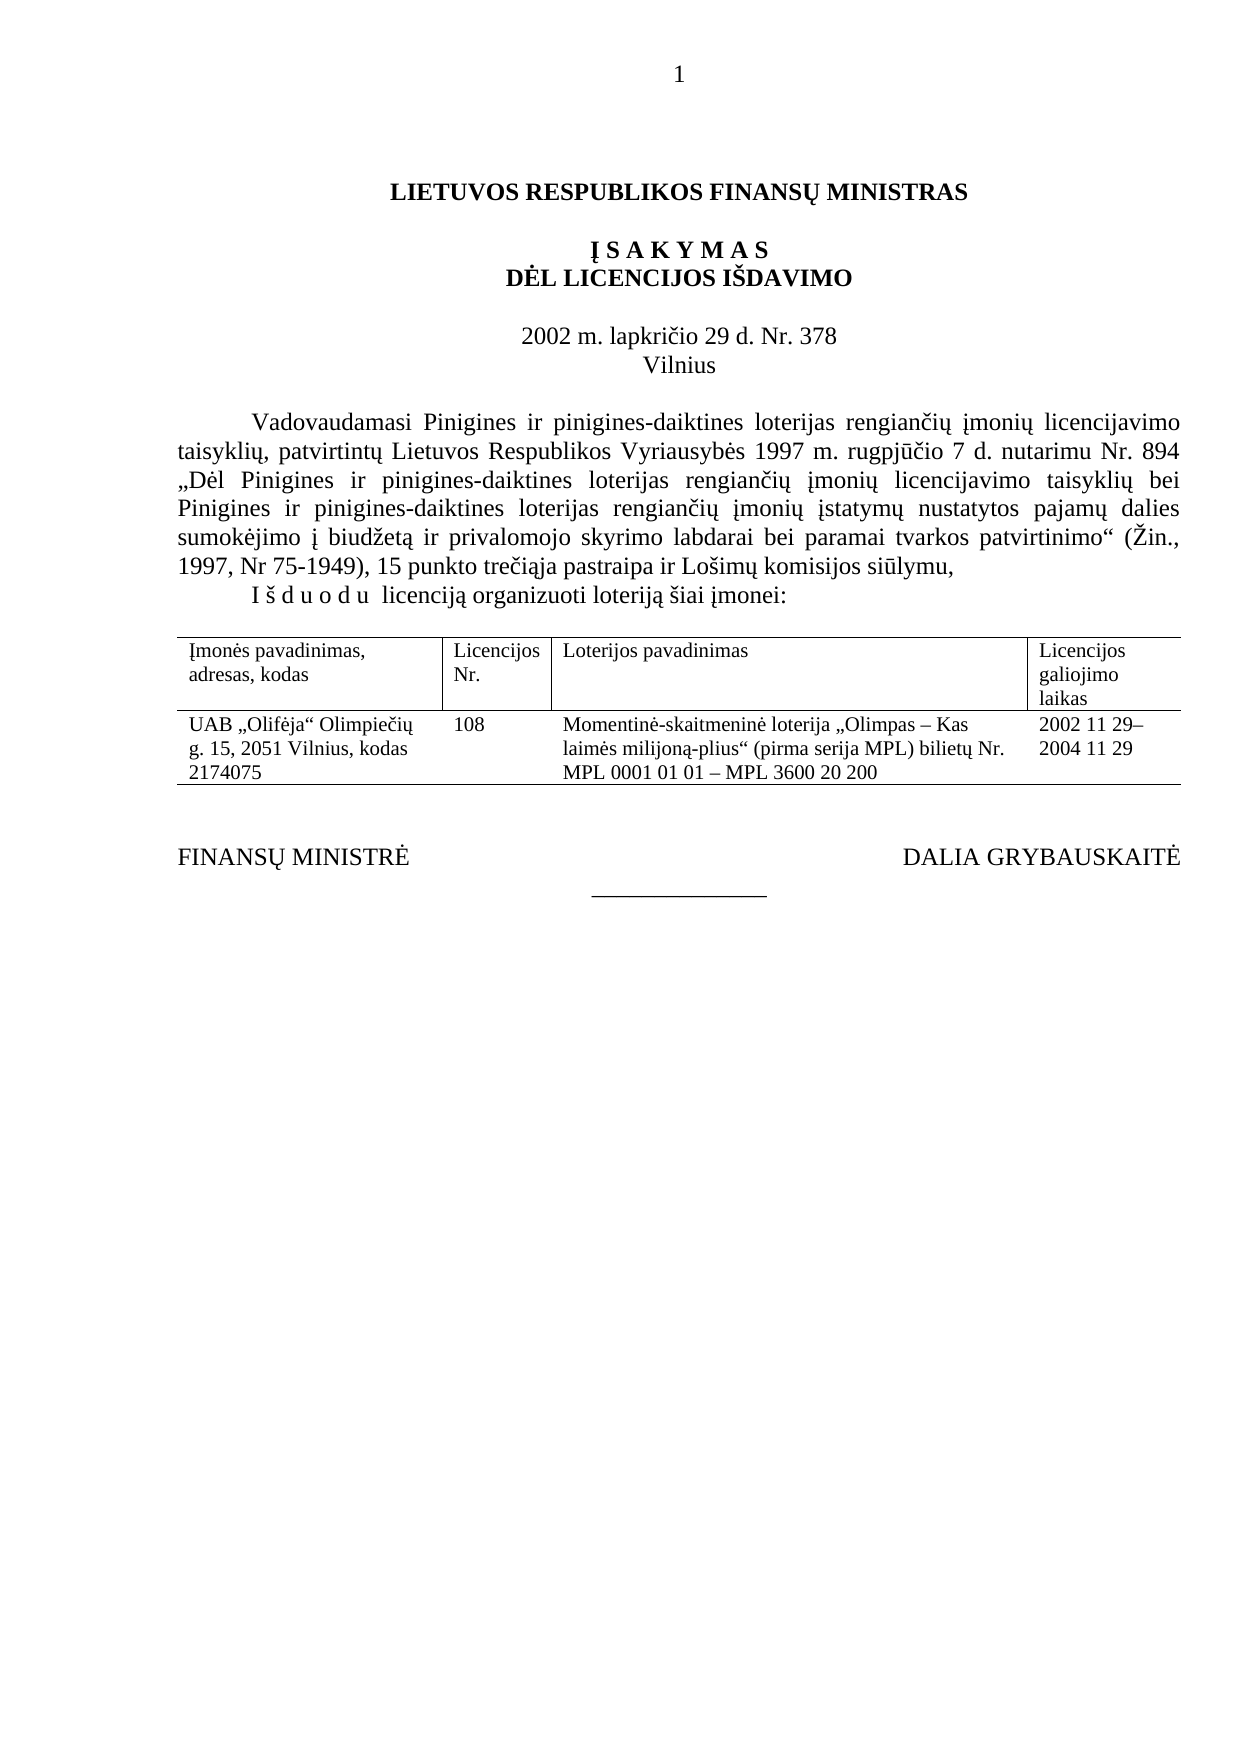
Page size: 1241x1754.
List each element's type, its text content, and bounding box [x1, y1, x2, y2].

text Vilnius [177, 350, 1181, 378]
text DĖL LICENCIJOS IŠDAVIMO [177, 263, 1181, 292]
table_header Loterijos pavadinimas [552, 638, 1027, 710]
table_cell 108 [442, 711, 551, 784]
table_cell 2002 11 29–2004 11 29 [1028, 711, 1181, 784]
text Vadovaudamasi Pinigines ir pinigines-daiktines loterijas rengiančių įmonių licencijavimo taisyklių, patvirtintų Lietuvos Respublikos Vyriausybės 1997 m. rugpjūčio 7 d. nutarimu Nr. 894 „Dėl Pinigines ir pinigines-daiktines loterijas rengiančių įmonių licencijavimo taisyklių bei Pinigines ir pinigines-daiktines loterijas rengiančių įmonių įstatymų nustatytos pajamų dalies sumokėjimo į biudžetą ir privalomojo skyrimo labdarai bei paramai tvarkos patvirtinimo“ (Žin., 1997, Nr 75-1949), 15 punkto trečiąja pastraipa ir Lošimų komisijos siūlymu, [177, 407, 1181, 580]
table_cell Momentinė-skaitmeninė loterija „Olimpas – Kas laimės milijoną-plius“ (pirma serija MPL) bilietų Nr. MPL 0001 01 01 – MPL 3600 20 200 [551, 711, 1028, 784]
text LIETUVOS RESPUBLIKOS FINANSŲ MINISTRAS [177, 177, 1181, 206]
text ______________ [177, 871, 1181, 900]
table_header Licencijos Nr. [443, 638, 551, 710]
table_header Įmonės pavadinimas, adresas, kodas [177, 638, 442, 710]
text FINANSŲ MINISTRĖ DALIA GRYBAUSKAITĖ [177, 842, 1181, 871]
text Išduodu licenciją organizuoti loteriją šiai įmonei: [177, 580, 1181, 608]
table_cell UAB „Olifėja“ Olimpiečių g. 15, 2051 Vilnius, kodas 2174075 [177, 711, 442, 784]
text 2002 m. lapkričio 29 d. Nr. 378 [177, 321, 1181, 350]
table_header Licencijos galiojimo laikas [1028, 638, 1181, 710]
text Į S A K Y M A S [177, 235, 1181, 263]
